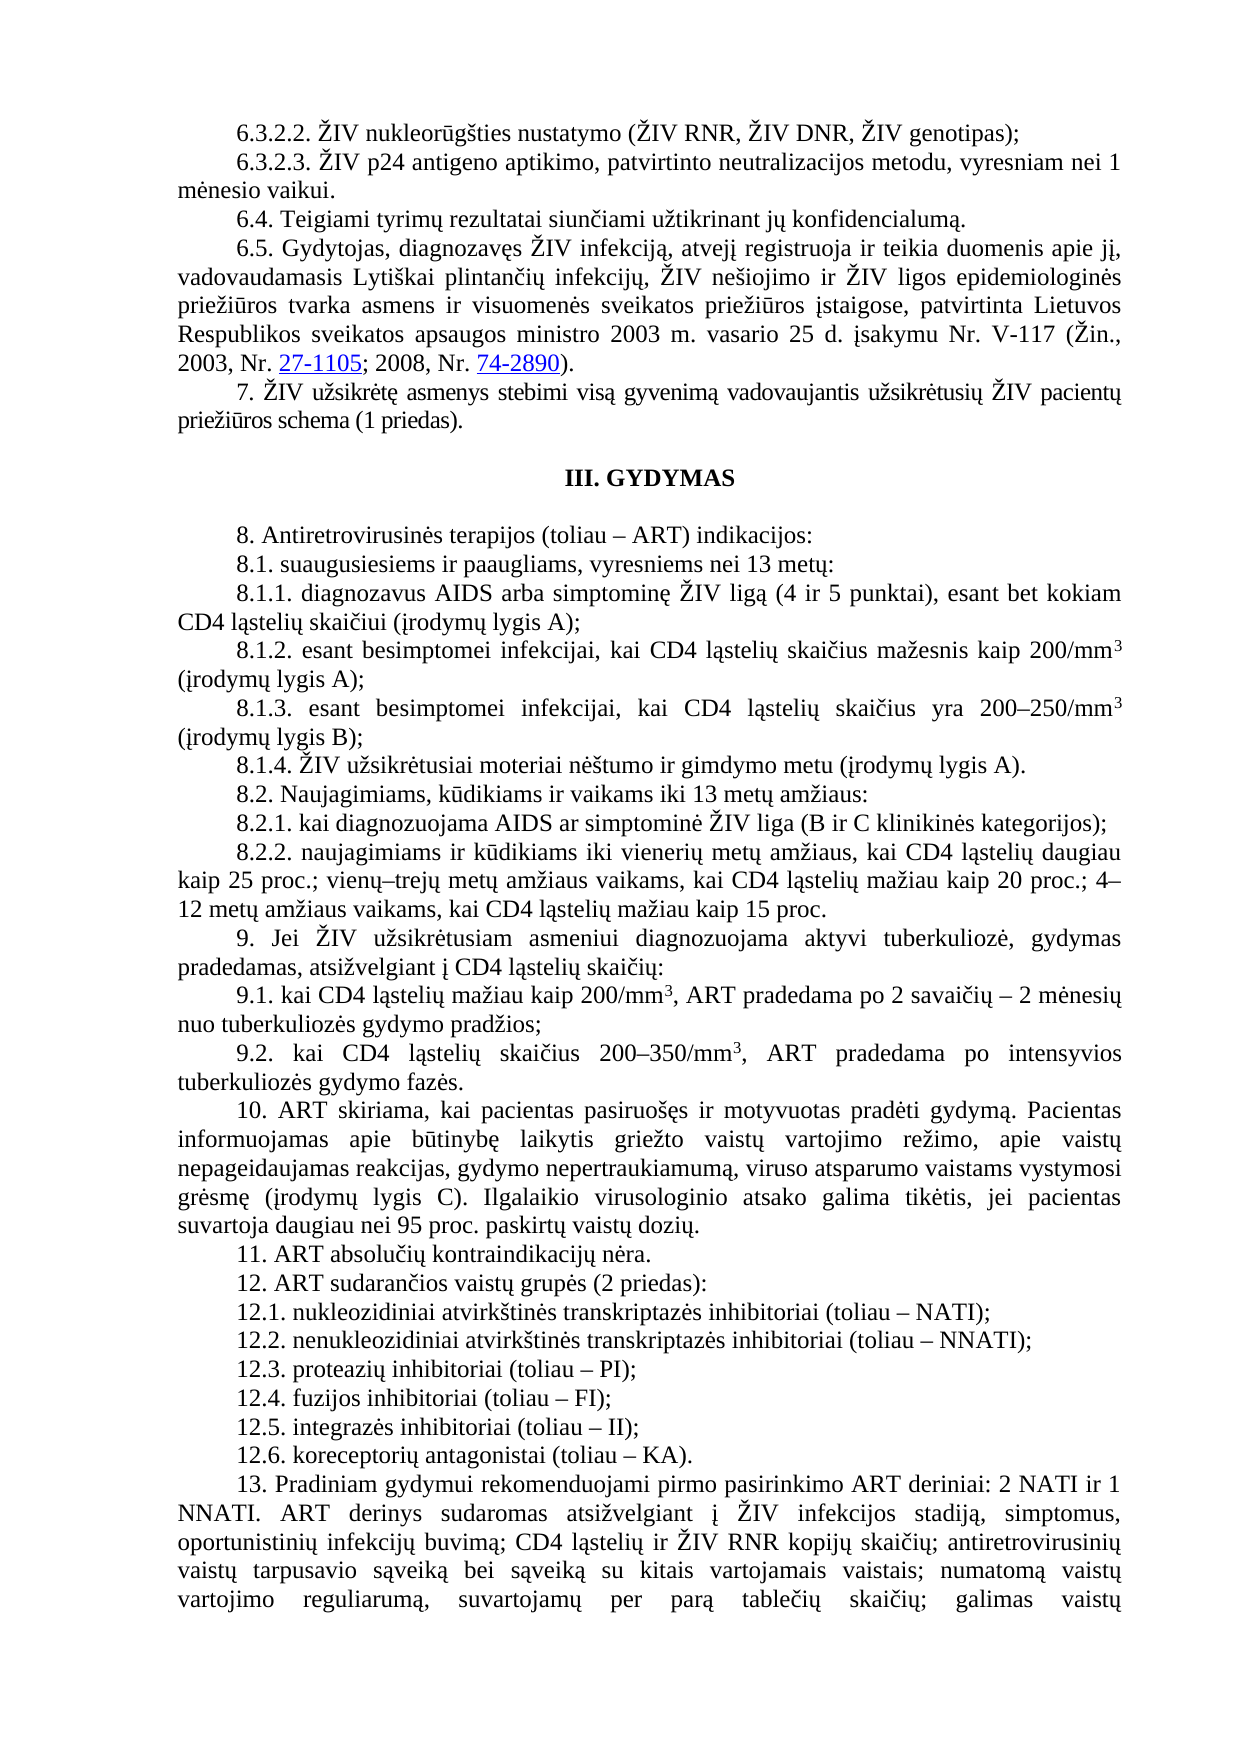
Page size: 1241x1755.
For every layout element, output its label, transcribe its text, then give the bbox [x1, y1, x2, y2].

text 6.3.2.2. ŽIV nukleorūgšties nustatymo (ŽIV RNR, ŽIV DNR, ŽIV genotipas); [177, 118, 1122, 147]
text 12.4. fuzijos inhibitoriai (toliau – FI); [177, 1383, 1122, 1412]
text III. GYDYMAS [177, 463, 1122, 492]
text 8.2. Naujagimiams, kūdikiams ir vaikams iki 13 metų amžiaus: [177, 779, 1122, 808]
text 12.1. nukleozidiniai atvirkštinės transkriptazės inhibitoriai (toliau – NATI); [177, 1297, 1122, 1326]
text 8.1.3. esant besimptomei infekcijai, kai CD4 ląstelių skaičius yra 200–250/mm3 (įrodymų lygis B); [177, 693, 1122, 751]
text 8.1.1. diagnozavus AIDS arba simptominę ŽIV ligą (4 ir 5 punktai), esant bet kokiam CD4 ląstelių skaičiui (įrodymų lygis A); [177, 578, 1122, 636]
text 8.1. suaugusiesiems ir paaugliams, vyresniems nei 13 metų: [177, 549, 1122, 578]
text 12. ART sudarančios vaistų grupės (2 priedas): [177, 1268, 1122, 1297]
text 12.5. integrazės inhibitoriai (toliau – II); [177, 1412, 1122, 1441]
text 8.1.2. esant besimptomei infekcijai, kai CD4 ląstelių skaičius mažesnis kaip 200/mm3 (įrodymų lygis A); [177, 636, 1122, 693]
text 8. Antiretrovirusinės terapijos (toliau – ART) indikacijos: [177, 521, 1122, 549]
text 9. Jei ŽIV užsikrėtusiam asmeniui diagnozuojama aktyvi tuberkuliozė, gydymas pradedamas, atsižvelgiant į CD4 ląstelių skaičių: [177, 923, 1122, 981]
text 8.2.1. kai diagnozuojama AIDS ar simptominė ŽIV liga (B ir C klinikinės kategorijos); [177, 808, 1122, 837]
text 9.2. kai CD4 ląstelių skaičius 200–350/mm3, ART pradedama po intensyvios tuberkuliozės gydymo fazės. [177, 1038, 1122, 1096]
text 12.6. koreceptorių antagonistai (toliau – KA). [177, 1441, 1122, 1469]
text 6.3.2.3. ŽIV p24 antigeno aptikimo, patvirtinto neutralizacijos metodu, vyresniam nei 1 mėnesio vaikui. [177, 147, 1122, 204]
text 13. Pradiniam gydymui rekomenduojami pirmo pasirinkimo ART deriniai: 2 NATI ir 1 NNATI. ART derinys sudaromas atsižvelgiant į ŽIV infekcijos stadiją, simptomus, oportunistinių infekcijų buvimą; CD4 ląstelių ir ŽIV RNR kopijų skaičių; antiretrovirusinių vaistų tarpusavio sąveiką bei sąveiką su kitais vartojamais vaistais; numatomą vaistų vartojimo reguliarumą, suvartojamų per parą tablečių skaičių; galimas vaistų [177, 1469, 1122, 1613]
text 8.1.4. ŽIV užsikrėtusiai moteriai nėštumo ir gimdymo metu (įrodymų lygis A). [177, 751, 1122, 779]
text 9.1. kai CD4 ląstelių mažiau kaip 200/mm3, ART pradedama po 2 savaičių – 2 mėnesių nuo tuberkuliozės gydymo pradžios; [177, 981, 1122, 1038]
text 12.2. nenukleozidiniai atvirkštinės transkriptazės inhibitoriai (toliau – NNATI); [177, 1326, 1122, 1354]
text 6.5. Gydytojas, diagnozavęs ŽIV infekciją, atvejį registruoja ir teikia duomenis apie jį, vadovaudamasis Lytiškai plintančių infekcijų, ŽIV nešiojimo ir ŽIV ligos epidemiologinės priežiūros tvarka asmens ir visuomenės sveikatos priežiūros įstaigose, patvirtinta Lietuvos Respublikos sveikatos apsaugos ministro 2003 m. vasario 25 d. įsakymu Nr. V-117 (Žin., 2003, Nr. 27-1105; 2008, Nr. 74-2890). [177, 233, 1122, 377]
text 10. ART skiriama, kai pacientas pasiruošęs ir motyvuotas pradėti gydymą. Pacientas informuojamas apie būtinybę laikytis griežto vaistų vartojimo režimo, apie vaistų nepageidaujamas reakcijas, gydymo nepertraukiamumą, viruso atsparumo vaistams vystymosi grėsmę (įrodymų lygis C). Ilgalaikio virusologinio atsako galima tikėtis, jei pacientas suvartoja daugiau nei 95 proc. paskirtų vaistų dozių. [177, 1096, 1122, 1239]
text 7. ŽIV užsikrėtę asmenys stebimi visą gyvenimą vadovaujantis užsikrėtusių ŽIV pacientų priežiūros schema (1 priedas). [177, 377, 1122, 434]
text 6.4. Teigiami tyrimų rezultatai siunčiami užtikrinant jų konfidencialumą. [177, 204, 1122, 233]
text 8.2.2. naujagimiams ir kūdikiams iki vienerių metų amžiaus, kai CD4 ląstelių daugiau kaip 25 proc.; vienų–trejų metų amžiaus vaikams, kai CD4 ląstelių mažiau kaip 20 proc.; 4–12 metų amžiaus vaikams, kai CD4 ląstelių mažiau kaip 15 proc. [177, 837, 1122, 923]
text 12.3. proteazių inhibitoriai (toliau – PI); [177, 1354, 1122, 1383]
text 11. ART absolučių kontraindikacijų nėra. [177, 1239, 1122, 1268]
